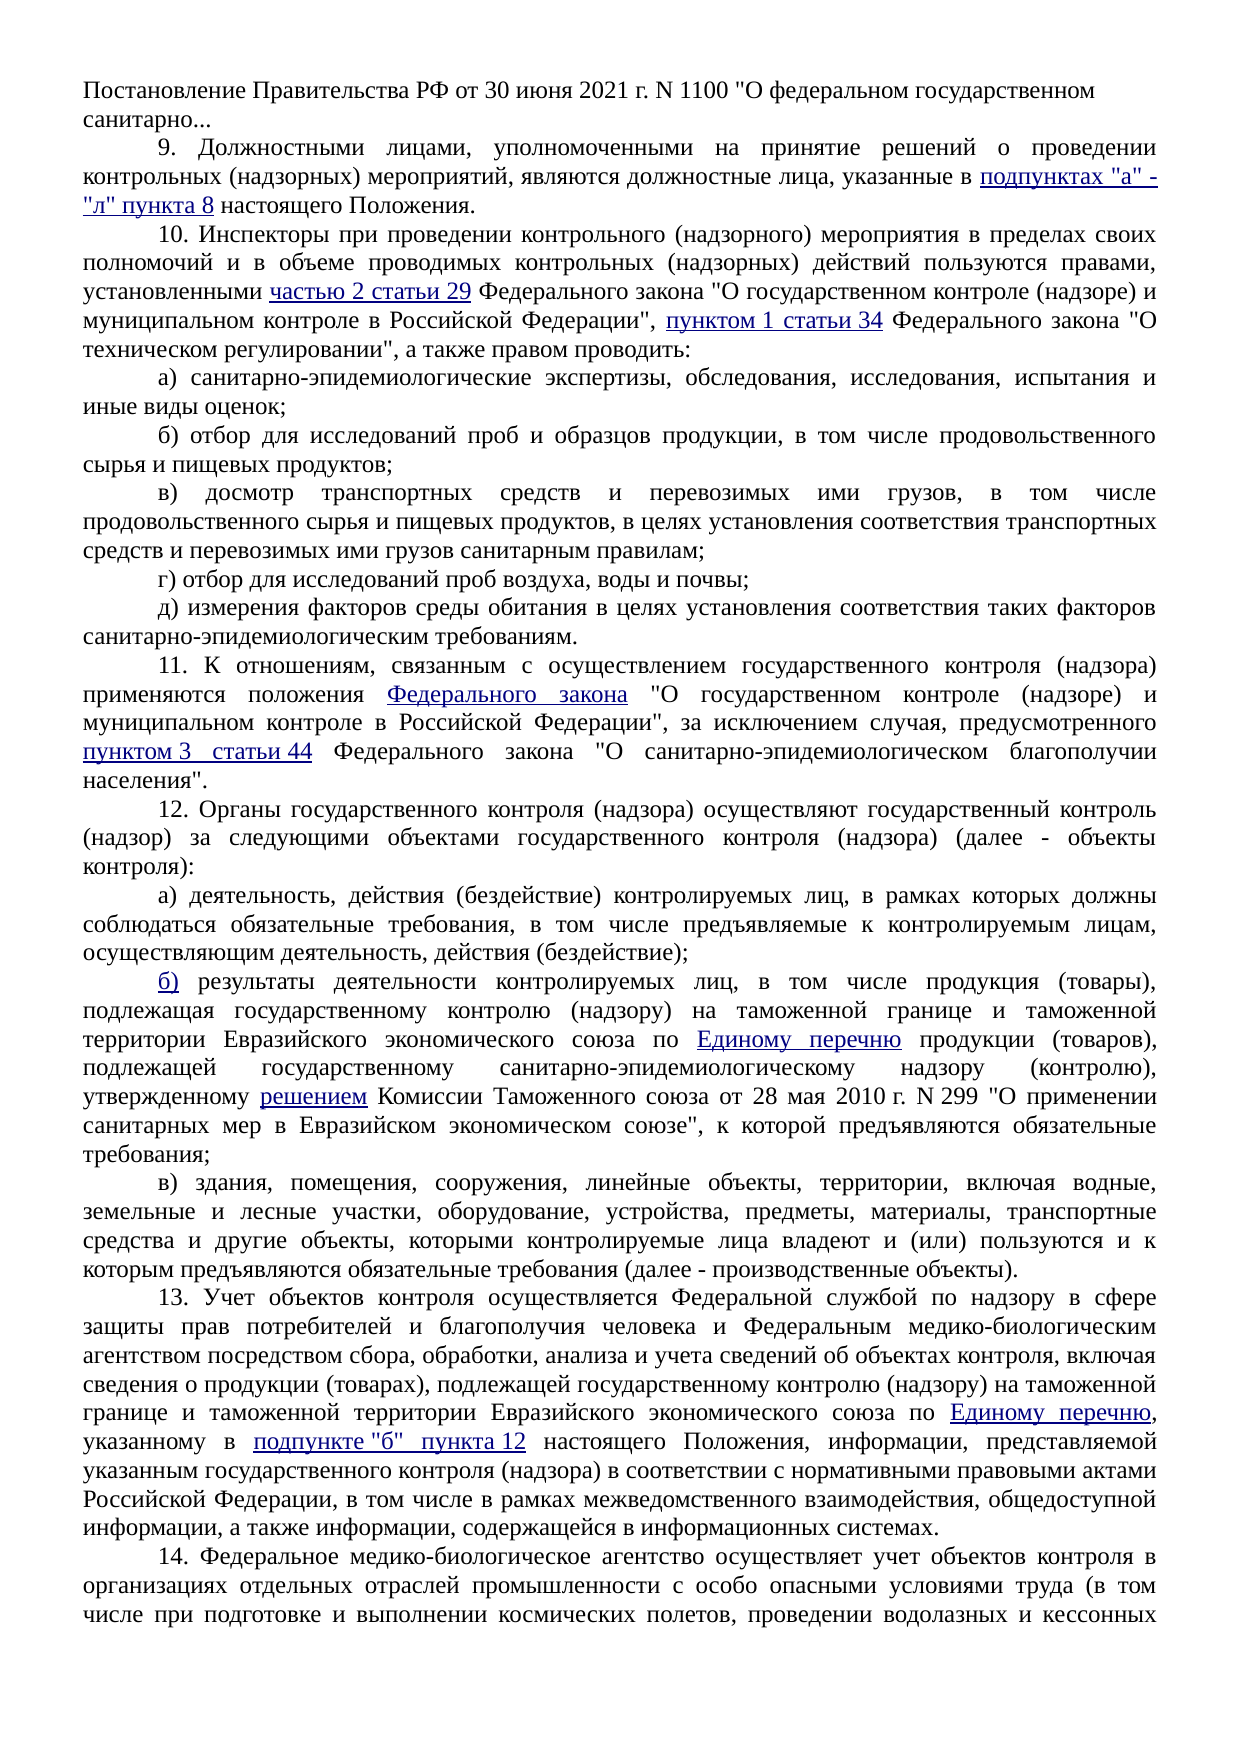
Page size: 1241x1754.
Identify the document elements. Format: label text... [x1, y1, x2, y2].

text г) отбор для исследований проб воздуха, воды и почвы; [83, 564, 1157, 592]
text 11. К отношениям, связанным с осуществлением государственного контроля (надзора) применяются положения Федерального закона "О государственном контроле (надзоре) и муниципальном контроле в Российской Федерации", за исключением случая, предусмотренного пунктом 3 статьи 44 Федерального закона "О санитарно-эпидемиологическом благополучии населения". [83, 650, 1157, 794]
text 10. Инспекторы при проведении контрольного (надзорного) мероприятия в пределах своих полномочий и в объеме проводимых контрольных (надзорных) действий пользуются правами, установленными частью 2 статьи 29 Федерального закона "О государственном контроле (надзоре) и муниципальном контроле в Российской Федерации", пунктом 1 статьи 34 Федерального закона "О техническом регулировании", а также правом проводить: [83, 219, 1157, 362]
text 13. Учет объектов контроля осуществляется Федеральной службой по надзору в сфере защиты прав потребителей и благополучия человека и Федеральным медико-биологическим агентством посредством сбора, обработки, анализа и учета сведений об объектах контроля, включая сведения о продукции (товарах), подлежащей государственному контролю (надзору) на таможенной границе и таможенной территории Евразийского экономического союза по Единому перечню, указанному в подпункте "б" пункта 12 настоящего Положения, информации, представляемой указанным государственного контроля (надзора) в соответствии с нормативными правовыми актами Российской Федерации, в том числе в рамках межведомственного взаимодействия, общедоступной информации, а также информации, содержащейся в информационных системах. [83, 1282, 1157, 1541]
text 14. Федеральное медико-биологическое агентство осуществляет учет объектов контроля в организациях отдельных отраслей промышленности с особо опасными условиями труда (в том числе при подготовке и выполнении космических полетов, проведении водолазных и кессонных [83, 1541, 1157, 1627]
text д) измерения факторов среды обитания в целях установления соответствия таких факторов санитарно-эпидемиологическим требованиям. [83, 592, 1157, 650]
text б) результаты деятельности контролируемых лиц, в том числе продукция (товары), подлежащая государственному контролю (надзору) на таможенной границе и таможенной территории Евразийского экономического союза по Единому перечню продукции (товаров), подлежащей государственному санитарно-эпидемиологическому надзору (контролю), утвержденному решением Комиссии Таможенного союза от 28 мая 2010 г. N 299 "О применении санитарных мер в Евразийском экономическом союзе", к которой предъявляются обязательные требования; [83, 966, 1157, 1167]
text б) отбор для исследований проб и образцов продукции, в том числе продовольственного сырья и пищевых продуктов; [83, 420, 1157, 477]
text 12. Органы государственного контроля (надзора) осуществляют государственный контроль (надзор) за следующими объектами государственного контроля (надзора) (далее - объекты контроля): [83, 794, 1157, 880]
text 9. Должностными лицами, уполномоченными на принятие решений о проведении контрольных (надзорных) мероприятий, являются должностные лица, указанные в подпунктах "а" - "л" пункта 8 настоящего Положения. [83, 132, 1157, 219]
text в) здания, помещения, сооружения, линейные объекты, территории, включая водные, земельные и лесные участки, оборудование, устройства, предметы, материалы, транспортные средства и другие объекты, которыми контролируемые лица владеют и (или) пользуются и к которым предъявляются обязательные требования (далее - производственные объекты). [83, 1167, 1157, 1282]
text в) досмотр транспортных средств и перевозимых ими грузов, в том числе продовольственного сырья и пищевых продуктов, в целях установления соответствия транспортных средств и перевозимых ими грузов санитарным правилам; [83, 477, 1157, 564]
text а) санитарно-эпидемиологические экспертизы, обследования, исследования, испытания и иные виды оценок; [83, 362, 1157, 420]
text а) деятельность, действия (бездействие) контролируемых лиц, в рамках которых должны соблюдаться обязательные требования, в том числе предъявляемые к контролируемым лицам, осуществляющим деятельность, действия (бездействие); [83, 880, 1157, 966]
